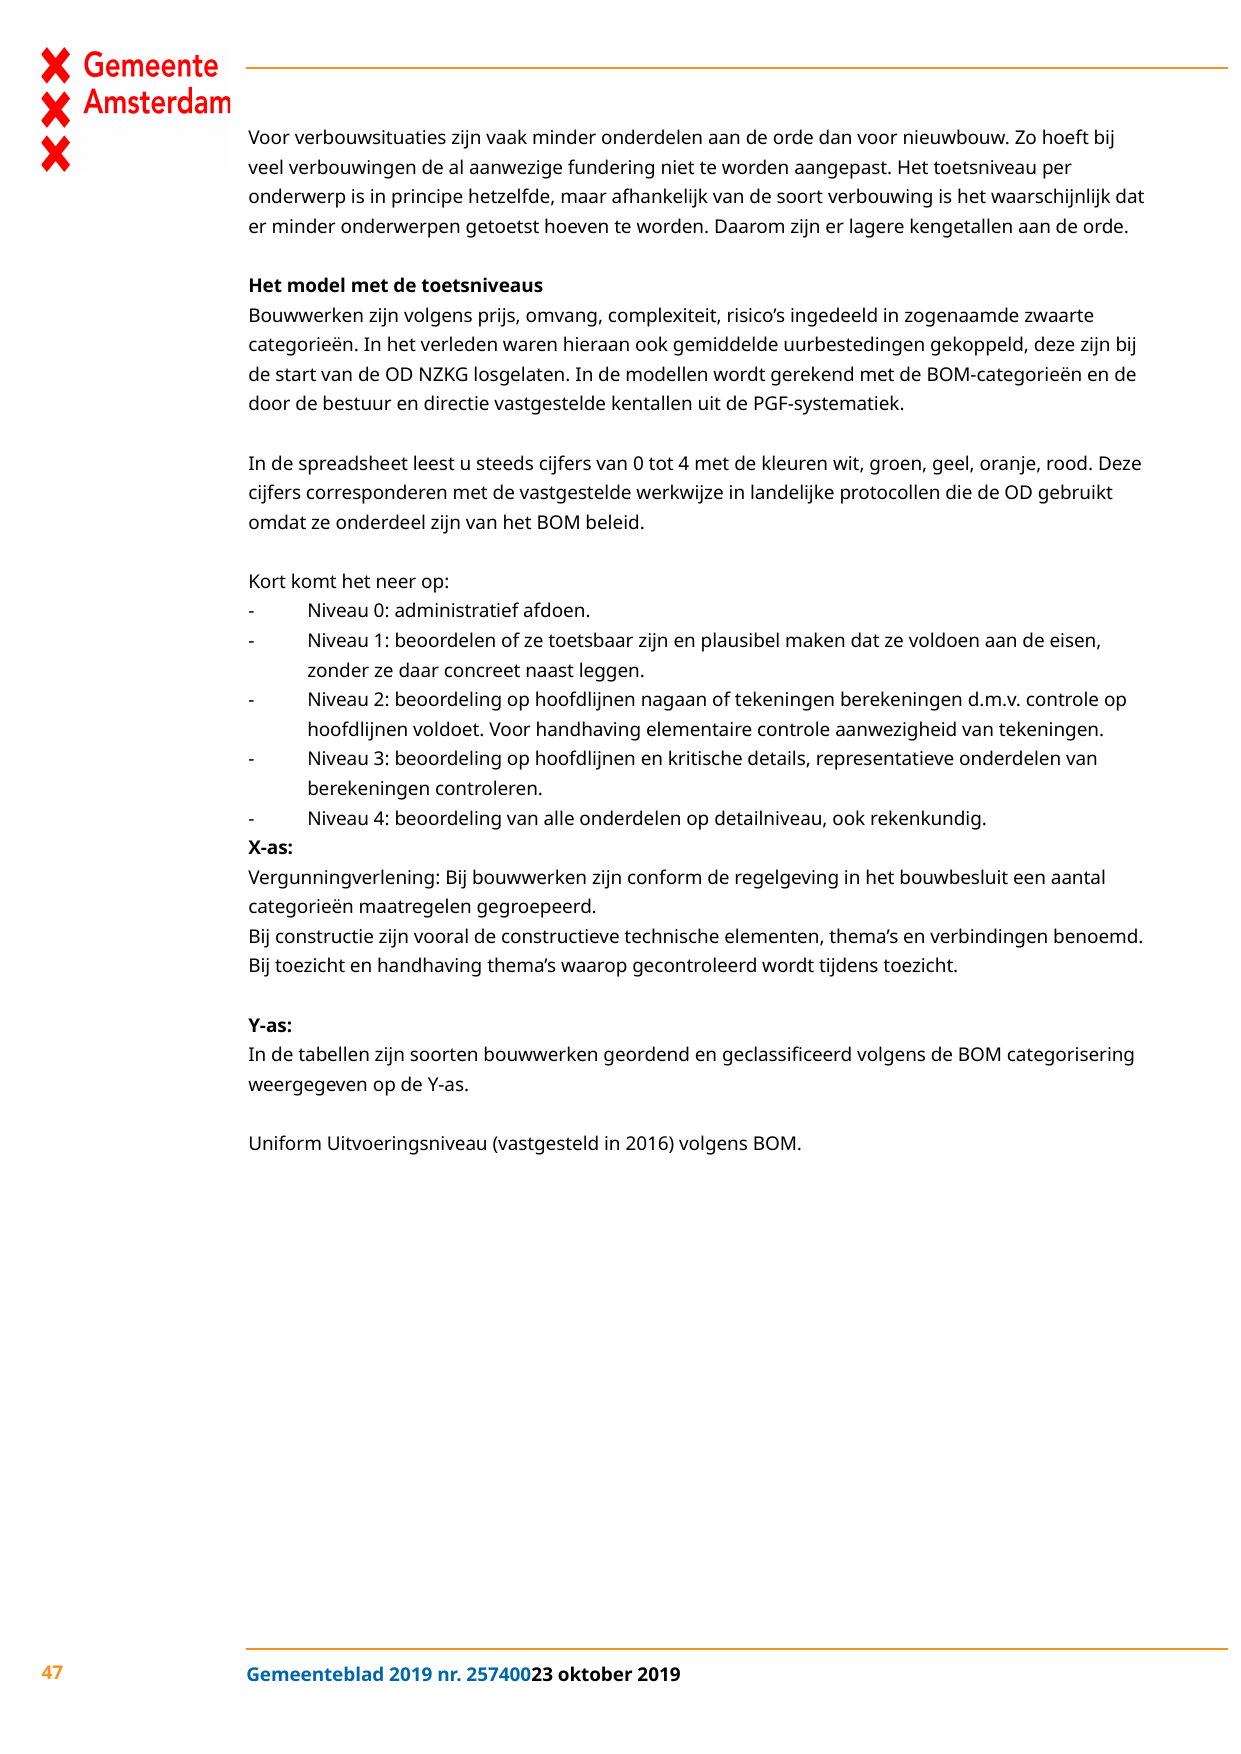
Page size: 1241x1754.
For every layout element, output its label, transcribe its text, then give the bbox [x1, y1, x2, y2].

list Niveau 1: beoordelen of ze toetsbaar zijn en plausibel maken dat ze voldoen aan de eisen, zonder ze daar concreet naast leggen. [248, 627, 1152, 683]
picture [41, 47, 231, 172]
text Bij constructie zijn vooral de constructieve technische elementen, thema’s en verbindingen benoemd. [248, 923, 1152, 949]
list Niveau 2: beoordeling op hoofdlijnen nagaan of tekeningen berekeningen d.m.v. controle op hoofdlijnen voldoet. Voor handhaving elementaire controle aanwezigheid van tekeningen. [248, 686, 1152, 742]
text In de tabellen zijn soorten bouwwerken geordend en geclassificeerd volgens de BOM categorisering weergegeven op de Y-as. [248, 1041, 1152, 1097]
list Niveau 3: beoordeling op hoofdlijnen en kritische details, representatieve onderdelen van berekeningen controleren. [248, 746, 1152, 801]
text Uniform Uitvoeringsniveau (vastgesteld in 2016) volgens BOM. [248, 1130, 1152, 1156]
text Het model met de toetsniveaus [248, 272, 1152, 298]
text Kort komt het neer op: [248, 568, 1152, 594]
text In de spreadsheet leest u steeds cijfers van 0 tot 4 met de kleuren wit, groen, geel, oranje, rood. Deze cijfers corresponderen met de vastgestelde werkwijze in landelijke protocollen die de OD gebruikt omdat ze onderdeel zijn van het BOM beleid. [248, 450, 1152, 535]
list Niveau 0: administratief afdoen. [248, 598, 1152, 623]
text Bij toezicht en handhaving thema’s waarop gecontroleerd wordt tijdens toezicht. [248, 953, 1152, 978]
text X-as: [248, 834, 1152, 860]
text Vergunningverlening: Bij bouwwerken zijn conform de regelgeving in het bouwbesluit een aantal categorieën maatregelen gegroepeerd. [248, 864, 1152, 919]
text Voor verbouwsituaties zijn vaak minder onderdelen aan de orde dan voor nieuwbouw. Zo hoeft bij veel verbouwingen de al aanwezige fundering niet te worden aangepast. Het toetsniveau per onderwerp is in principe hetzelfde, maar afhankelijk van de soort verbouwing is het waarschijnlijk dat er minder onderwerpen getoetst hoeven te worden. Daarom zijn er lagere kengetallen aan de orde. [248, 124, 1152, 239]
list Niveau 4: beoordeling van alle onderdelen op detailniveau, ook rekenkundig. [248, 805, 1152, 831]
text Y-as: [248, 1012, 1152, 1038]
text Bouwwerken zijn volgens prijs, omvang, complexiteit, risico’s ingedeeld in zogenaamde zwaarte categorieën. In het verleden waren hieraan ook gemiddelde uurbestedingen gekoppeld, deze zijn bij de start van de OD NZKG losgelaten. In de modellen wordt gerekend met de BOM-categorieën en de door de bestuur en directie vastgestelde kentallen uit de PGF-systematiek. [248, 302, 1152, 416]
